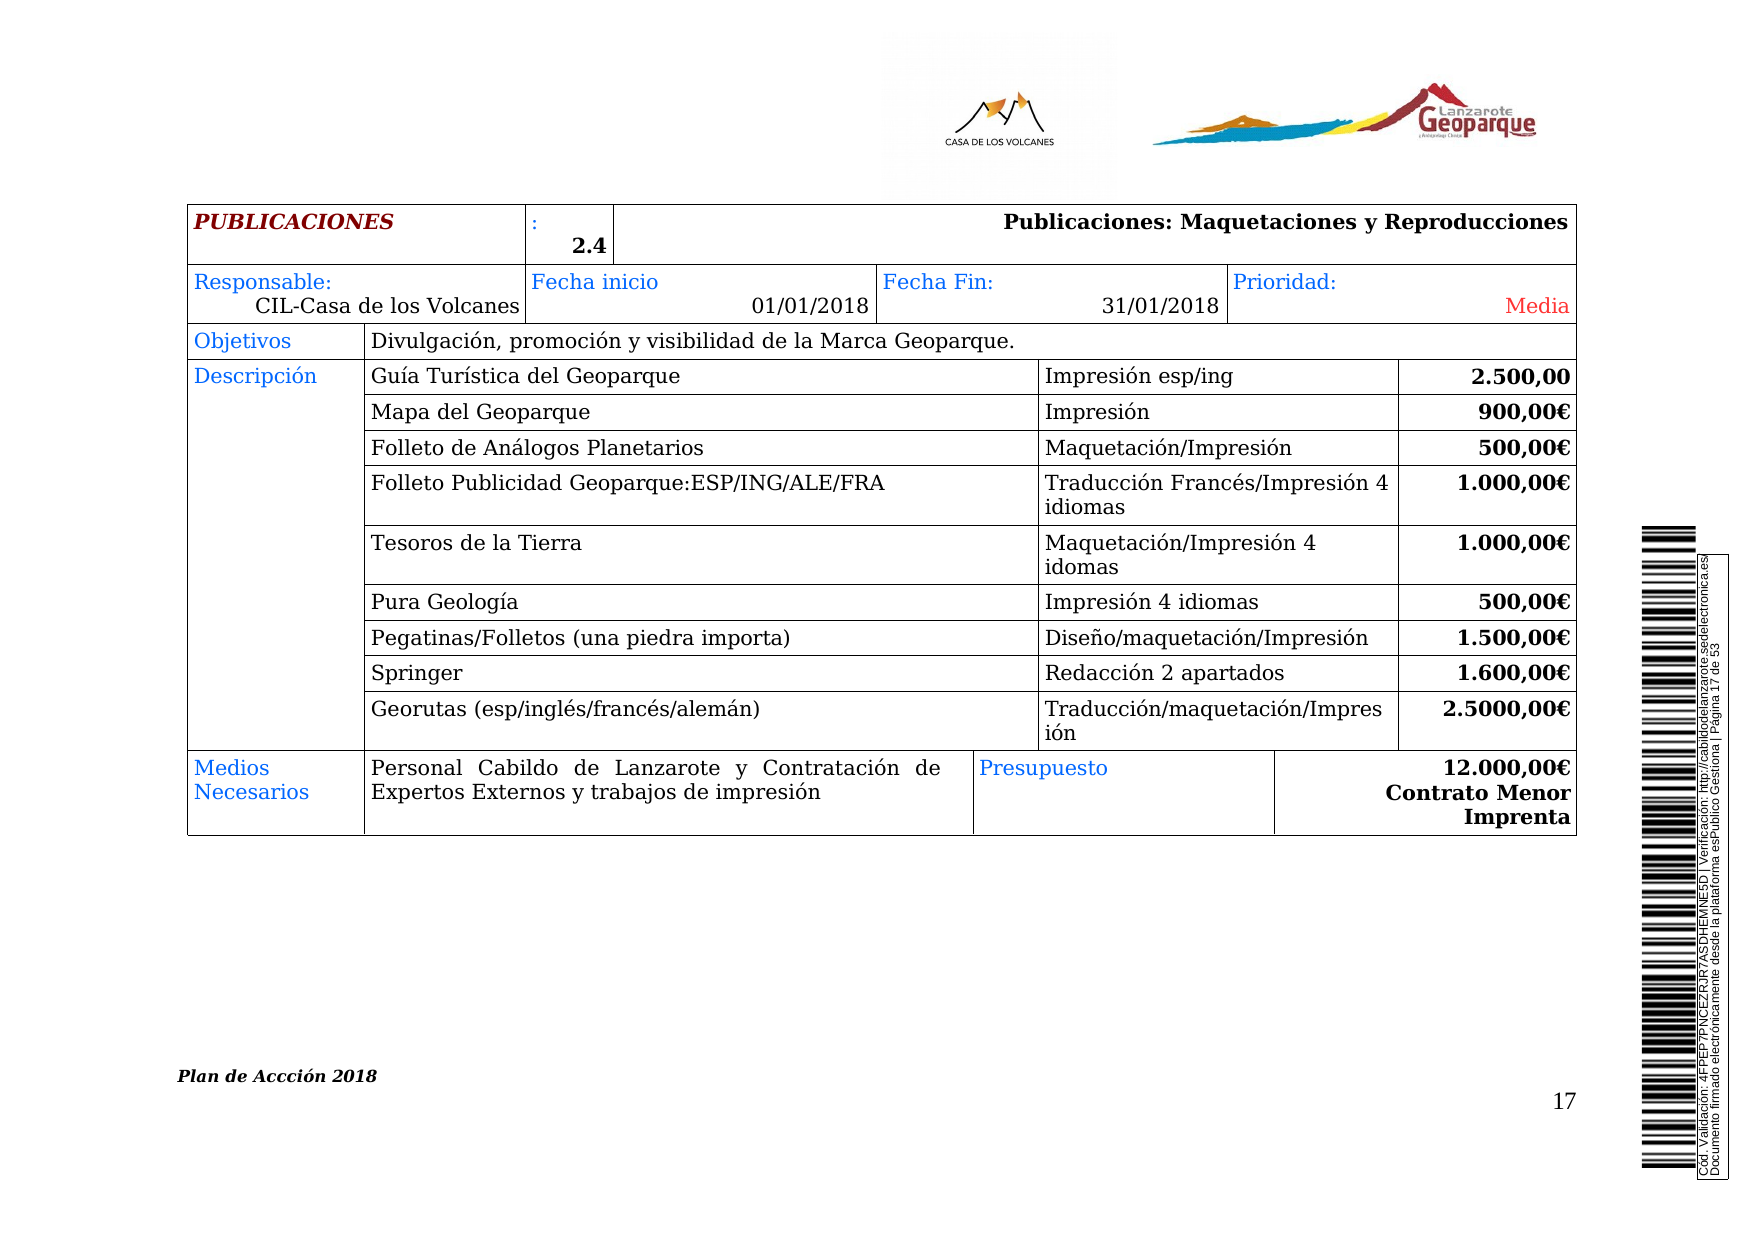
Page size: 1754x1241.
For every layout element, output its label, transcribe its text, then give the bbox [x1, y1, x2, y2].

table_header PUBLICACIONES [188, 205, 525, 264]
table_cell Guía Turística del Geoparque [365, 360, 1038, 394]
table_cell Maquetación/Impresión [1039, 431, 1398, 465]
table_cell 12.000,00€ Contrato Menor Imprenta [1275, 751, 1576, 834]
table_header : 2.4 [526, 205, 613, 264]
table_cell Pegatinas/Folletos (una piedra importa) [365, 621, 1038, 655]
table_header Publicaciones: Maquetaciones y Reproducciones [614, 205, 1576, 264]
table_cell Presupuesto [974, 751, 1274, 834]
table_cell Tesoros de la Tierra [365, 526, 1038, 584]
table_cell Redacción 2 apartados [1039, 656, 1398, 691]
table_cell Mapa del Geoparque [365, 395, 1038, 429]
table_cell 500,00€ [1399, 585, 1576, 620]
table_cell Folleto de Análogos Planetarios [365, 431, 1038, 465]
table_cell Prioridad: Media [1228, 265, 1576, 323]
picture [1152, 74, 1538, 147]
picture [1641, 526, 1696, 1168]
table_cell Folleto Publicidad Geoparque:ESP/ING/ALE/FRA [365, 466, 1038, 524]
table_cell 1.500,00€ [1399, 621, 1576, 655]
table_cell 1.000,00€ [1399, 526, 1576, 584]
text Cód. Validación: 4FPEP7PNCEZRJR7ASDHEMNE5D | Verificación: http://cabildodelanzarote.sedelectronica.es/ Documento firmado electrónicamente desde la plataforma esPublico Gestiona | Página 17 de 53 [1698, 556, 1722, 1179]
table_cell Descripción [188, 360, 364, 750]
table_cell 1.000,00€ [1399, 466, 1576, 524]
table_cell Fecha Fin: 31/01/2018 [877, 265, 1227, 323]
table_cell Impresión 4 idiomas [1039, 585, 1398, 620]
table_cell 1.600,00€ [1399, 656, 1576, 691]
text 17 [167, 1086, 1577, 1115]
table_cell Traducción Francés/Impresión 4 idiomas [1039, 466, 1398, 524]
picture [881, 32, 1118, 200]
table_cell Georutas (esp/inglés/francés/alemán) [365, 692, 1038, 750]
table_cell Pura Geología [365, 585, 1038, 620]
table_cell 2.500,00 [1399, 360, 1576, 394]
table_cell Responsable: CIL-Casa de los Volcanes [188, 265, 525, 323]
table_cell 900,00€ [1399, 395, 1576, 429]
table_cell 2.5000,00€ [1399, 692, 1576, 750]
table_cell Divulgación, promoción y visibilidad de la Marca Geoparque. [365, 324, 1576, 359]
table_cell Objetivos [188, 324, 364, 359]
table_cell Springer [365, 656, 1038, 691]
table_cell Fecha inicio 01/01/2018 [526, 265, 876, 323]
table_cell Diseño/maquetación/Impresión [1039, 621, 1398, 655]
table_cell Maquetación/Impresión 4 idomas [1039, 526, 1398, 584]
table_cell Impresión esp/ing [1039, 360, 1398, 394]
table_cell 500,00€ [1399, 431, 1576, 465]
table_cell Impresión [1039, 395, 1398, 429]
text Plan de Accción 2018 [177, 1067, 1641, 1086]
table_cell Personal Cabildo de Lanzarote y Contratación de Expertos Externos y trabajos de impresión [365, 751, 973, 834]
table_cell Traducción/maquetación/Impres ión [1039, 692, 1398, 750]
table_cell Medios Necesarios [188, 751, 364, 834]
